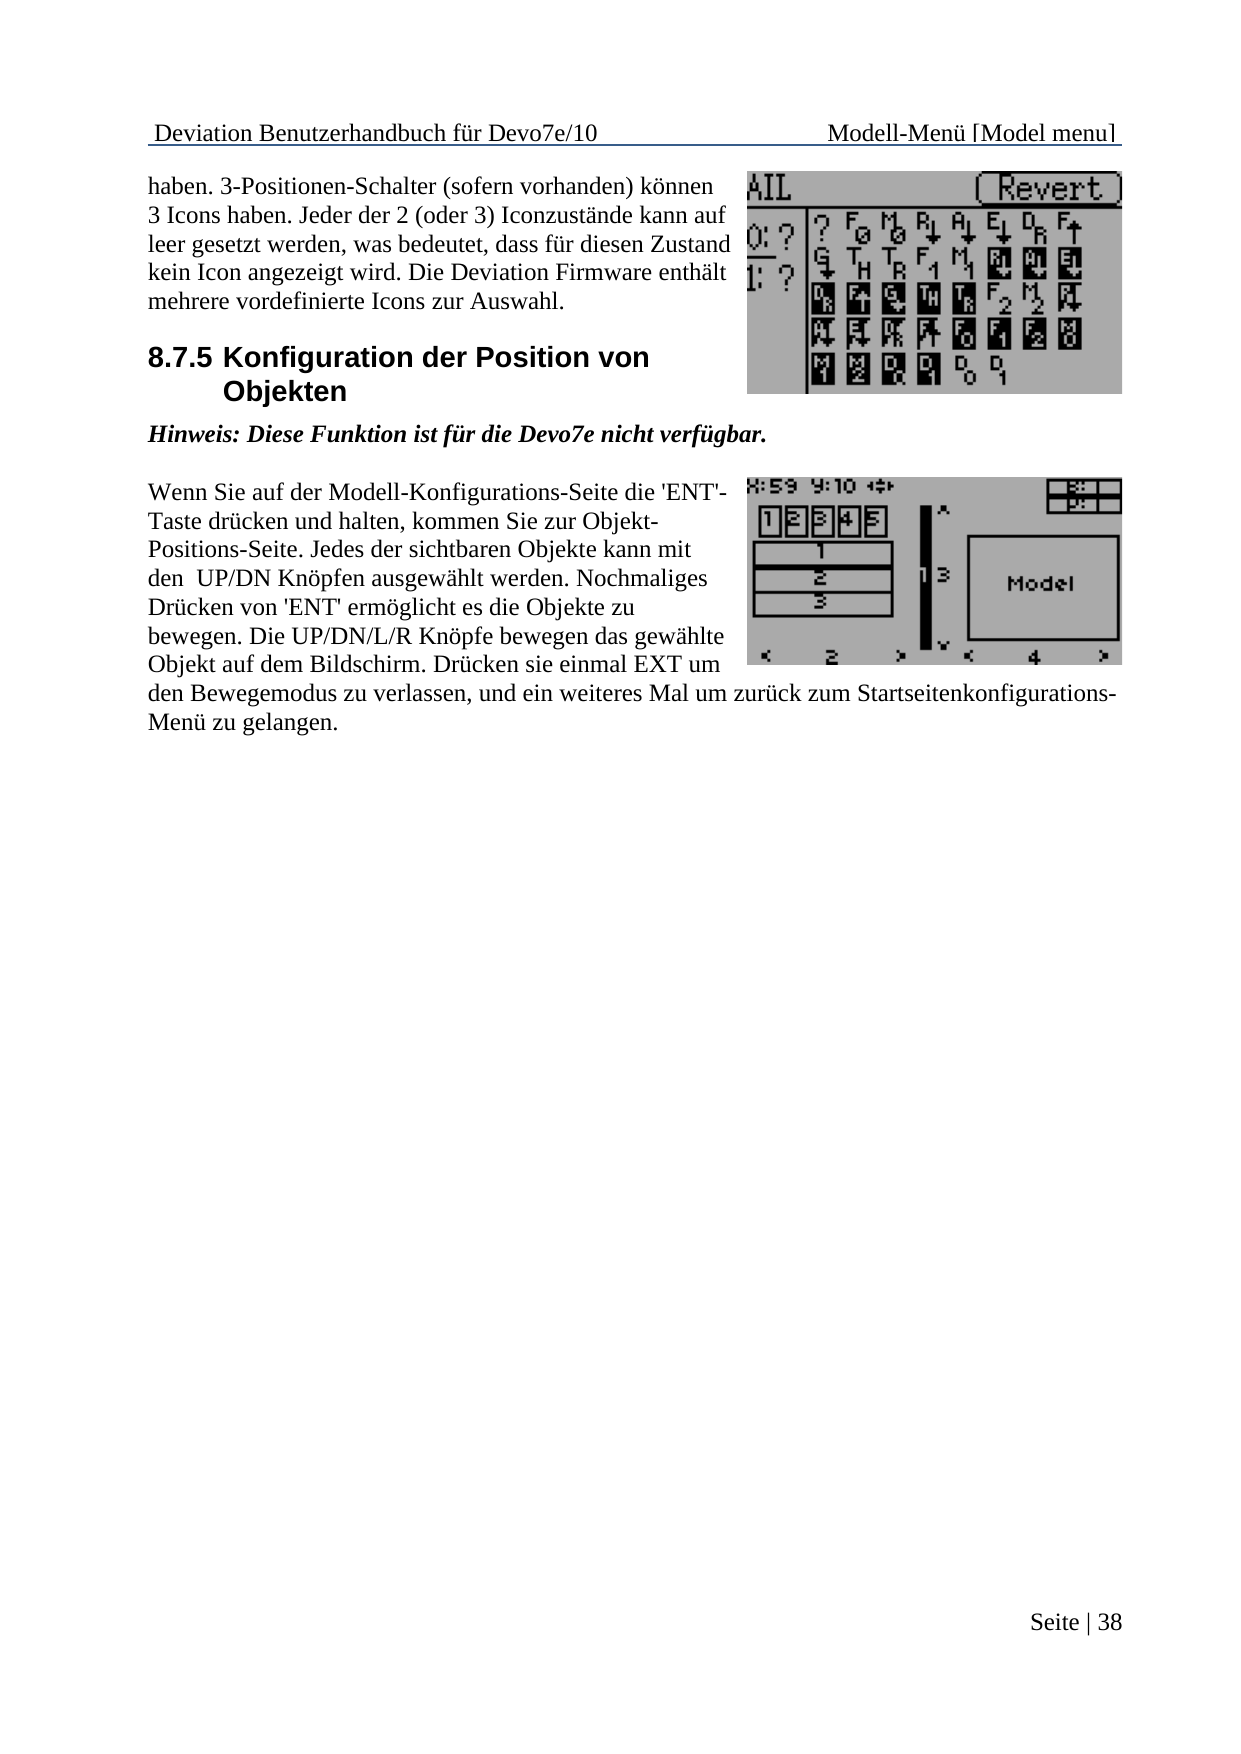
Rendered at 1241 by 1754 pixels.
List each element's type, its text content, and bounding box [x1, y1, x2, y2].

text Hinweis: Diese Funktion ist für die Devo7e nicht verfügbar. [148, 419, 1122, 448]
picture [747, 477, 1123, 665]
picture [747, 171, 1123, 394]
text haben. 3-Positionen-Schalter (sofern vorhanden) können 3 Icons haben. Jeder der 2 (oder 3) Iconzustände kann auf leer gesetzt werden, was bedeutet, dass für diesen Zustand kein Icon angezeigt wird. Die Deviation Firmware enthält mehrere vordefinierte Icons zur Auswahl. [148, 171, 747, 315]
text Wenn Sie auf der Modell-Konfigurations-Seite die 'ENT'-Taste drücken und halten, kommen Sie zur Objekt-Positions-Seite. Jedes der sichtbaren Objekte kann mit den UP/DN Knöpfen ausgewählt werden. Nochmaliges Drücken von 'ENT' ermöglicht es die Objekte zu bewegen. Die UP/DN/L/R Knöpfe bewegen das gewählte Objekt auf dem Bildschirm. Drücken sie einmal EXT um den Bewegemodus zu verlassen, und ein weiteres Mal um zurück zum Startseitenkonfigurations-Menü zu gelangen. [148, 477, 1122, 736]
subtitle Konfiguration der Position von Objekten [148, 340, 1122, 407]
